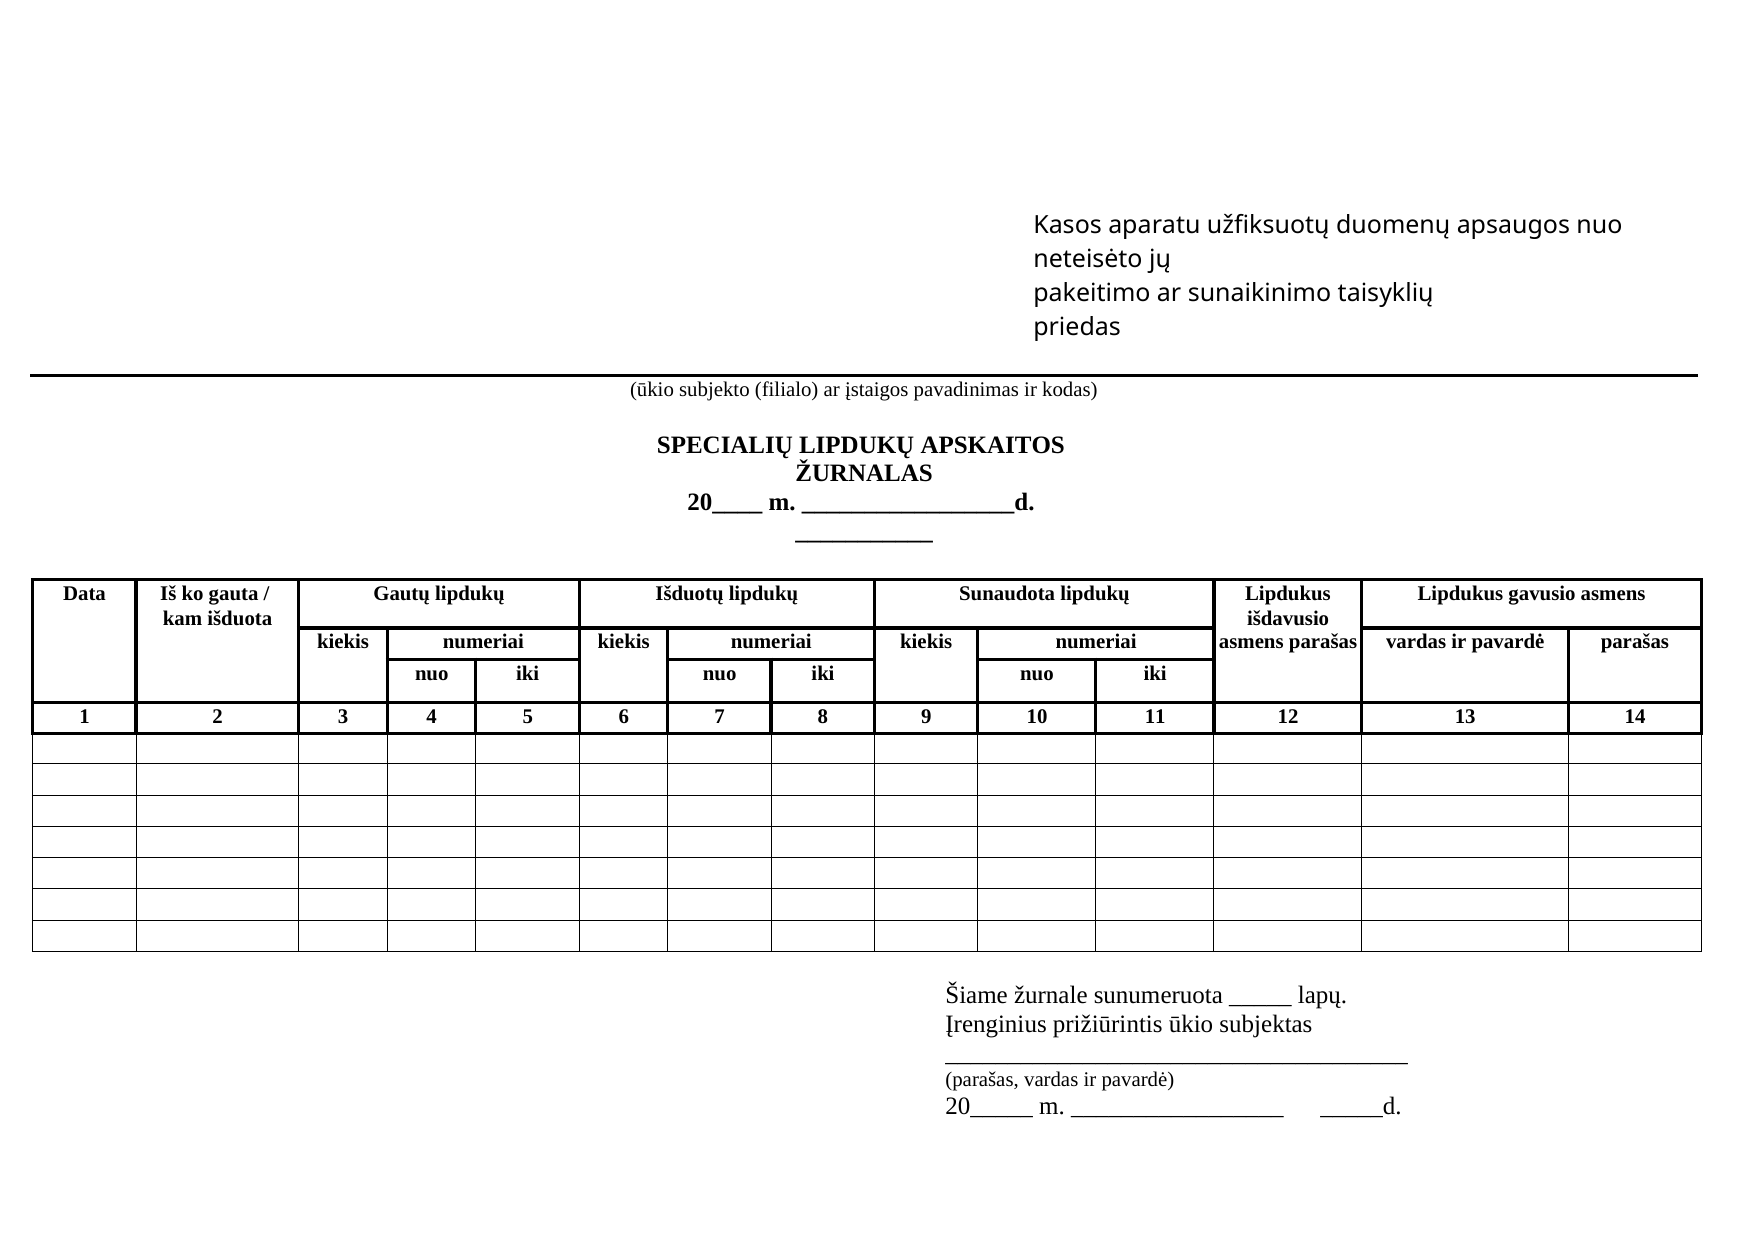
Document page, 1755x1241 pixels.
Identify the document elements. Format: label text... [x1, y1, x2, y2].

table_cell [580, 735, 667, 763]
table_cell [875, 858, 977, 888]
table_cell 3 [300, 704, 386, 732]
table_cell [1096, 796, 1213, 826]
table_cell 5 [477, 704, 578, 732]
table_cell [978, 827, 1095, 857]
table_cell [668, 827, 771, 857]
table_cell [137, 889, 298, 919]
table_cell [33, 735, 136, 763]
table_header Lipdukus gavusio asmens [1363, 581, 1700, 626]
table_cell [388, 858, 475, 888]
table_header Išduotų lipdukų [581, 581, 873, 626]
table_cell [875, 827, 977, 857]
text Įrenginius prižiūrintis ūkio subjektas _____________________________________ [945, 1009, 1698, 1067]
table_cell 11 [1097, 704, 1212, 732]
table_cell [580, 827, 667, 857]
table_cell [476, 827, 579, 857]
table_cell [476, 796, 579, 826]
table_cell [137, 764, 298, 794]
table_cell 12 [1216, 704, 1360, 732]
table_cell [299, 796, 387, 826]
table_cell [476, 735, 579, 763]
table_cell [668, 796, 771, 826]
table_cell [1096, 827, 1213, 857]
table_cell [33, 858, 136, 888]
text priedas [29, 309, 1698, 343]
table_cell [388, 735, 475, 763]
text 20____ m. _________________d. [29, 487, 1698, 516]
table_cell [388, 889, 475, 919]
table_cell [1214, 921, 1361, 951]
table_cell [476, 921, 579, 951]
table_cell numeriai [669, 630, 873, 658]
table_cell [875, 796, 977, 826]
table_cell [1096, 764, 1213, 794]
table_cell [580, 921, 667, 951]
table_cell iki [1097, 661, 1212, 701]
table_cell [1362, 858, 1568, 888]
table_cell [1569, 858, 1701, 888]
table_cell [1569, 889, 1701, 919]
text Šiame žurnale sunumeruota _____ lapų. [945, 981, 1698, 1009]
table_cell [1362, 889, 1568, 919]
table_cell 7 [669, 704, 769, 732]
table_cell [875, 764, 977, 794]
table_cell [1362, 735, 1568, 763]
table_cell nuo [389, 661, 474, 701]
table_cell [1096, 858, 1213, 888]
table_cell [978, 735, 1095, 763]
table_cell [1362, 796, 1568, 826]
table_cell [388, 827, 475, 857]
text (parašas, vardas ir pavardė) [945, 1067, 1698, 1091]
table_cell [978, 921, 1095, 951]
table_cell [476, 889, 579, 919]
table_cell [668, 735, 771, 763]
table_cell [388, 796, 475, 826]
text pakeitimo ar sunaikinimo taisyklių [1033, 275, 1698, 309]
table_cell 9 [876, 704, 976, 732]
table_cell [1569, 827, 1701, 857]
table_cell [299, 921, 387, 951]
table_cell [668, 764, 771, 794]
table_cell numeriai [389, 630, 578, 658]
table_cell [978, 796, 1095, 826]
table_cell [668, 921, 771, 951]
table_cell [875, 889, 977, 919]
table_cell [299, 764, 387, 794]
table_cell [299, 827, 387, 857]
table_cell [1569, 735, 1701, 763]
table_cell 6 [581, 704, 666, 732]
table_cell [668, 889, 771, 919]
table_cell [1362, 921, 1568, 951]
table_cell [772, 796, 874, 826]
table_cell [476, 858, 579, 888]
table_cell [1569, 921, 1701, 951]
table_header Data [34, 581, 134, 701]
table_cell [580, 858, 667, 888]
table_cell [978, 764, 1095, 794]
text SPECIALIŲ LIPDUKŲ APSKAITOS [29, 430, 1698, 458]
table_cell [875, 735, 977, 763]
table_cell parašas [137, 735, 298, 763]
table_cell [137, 796, 298, 826]
table_cell numeriai [979, 630, 1212, 658]
table_cell [1569, 796, 1701, 826]
table_cell [668, 858, 771, 888]
table_cell iki [477, 661, 578, 701]
table_header Sunaudota lipdukų [876, 581, 1212, 626]
table_cell [1096, 921, 1213, 951]
table_cell 2 [138, 704, 297, 732]
table_cell [33, 921, 136, 951]
table_cell [299, 889, 387, 919]
table_cell [388, 921, 475, 951]
table_cell [1362, 827, 1568, 857]
table_cell [33, 796, 136, 826]
table_cell [33, 827, 136, 857]
table_cell [137, 921, 298, 951]
table_cell 4 [389, 704, 474, 732]
table_cell [137, 827, 298, 857]
text (ūkio subjekto (filialo) ar įstaigos pavadinimas ir kodas) [29, 377, 1698, 401]
table_cell [1214, 858, 1361, 888]
table_cell kiekis [876, 630, 976, 701]
table_cell [33, 889, 136, 919]
table_cell [772, 827, 874, 857]
table_cell [299, 858, 387, 888]
table_cell [476, 764, 579, 794]
table_cell 10 [979, 704, 1094, 732]
table_cell [978, 889, 1095, 919]
table_cell [1214, 827, 1361, 857]
table_cell [1096, 889, 1213, 919]
text ___________ [29, 516, 1698, 545]
table_cell [1362, 764, 1568, 794]
table_cell [1214, 796, 1361, 826]
table_cell 8 [773, 704, 873, 732]
text 20_____ m. _________________ _____d. [945, 1091, 1698, 1120]
table_cell [33, 764, 136, 794]
table_cell 13 [1363, 704, 1567, 732]
table_cell nuo [669, 661, 769, 701]
table_header Iš ko gauta / kam išduota [138, 581, 297, 701]
table_cell [772, 889, 874, 919]
table_cell [772, 735, 874, 763]
table_cell [1096, 735, 1213, 763]
table_cell [137, 858, 298, 888]
table_cell 14 [1570, 704, 1700, 732]
table_cell vardas ir pavardė [1363, 630, 1567, 701]
table_cell [1214, 889, 1361, 919]
table_cell [772, 764, 874, 794]
text ŽURNALAS [29, 458, 1698, 487]
table_cell [580, 889, 667, 919]
table_cell 1 [34, 704, 134, 732]
table_cell [875, 921, 977, 951]
table_cell nuo [979, 661, 1094, 701]
text Kasos aparatu užfiksuotų duomenų apsaugos nuo neteisėto jų [1033, 207, 1698, 275]
table_cell [388, 764, 475, 794]
table_cell parašas [1570, 630, 1700, 701]
table_cell [772, 921, 874, 951]
table_cell [1214, 764, 1361, 794]
table_cell [978, 858, 1095, 888]
table_header Lipdukus išdavusio asmens parašas [1216, 581, 1360, 701]
table_cell iki [773, 661, 873, 701]
table_cell kiekis [300, 630, 386, 701]
table_cell [580, 796, 667, 826]
table_cell [580, 764, 667, 794]
table_cell [299, 735, 387, 763]
table_cell [1214, 735, 1361, 763]
table_cell [1569, 764, 1701, 794]
table_header Gautų lipdukų [300, 581, 578, 626]
table_cell [772, 858, 874, 888]
table_cell kiekis [581, 630, 666, 701]
